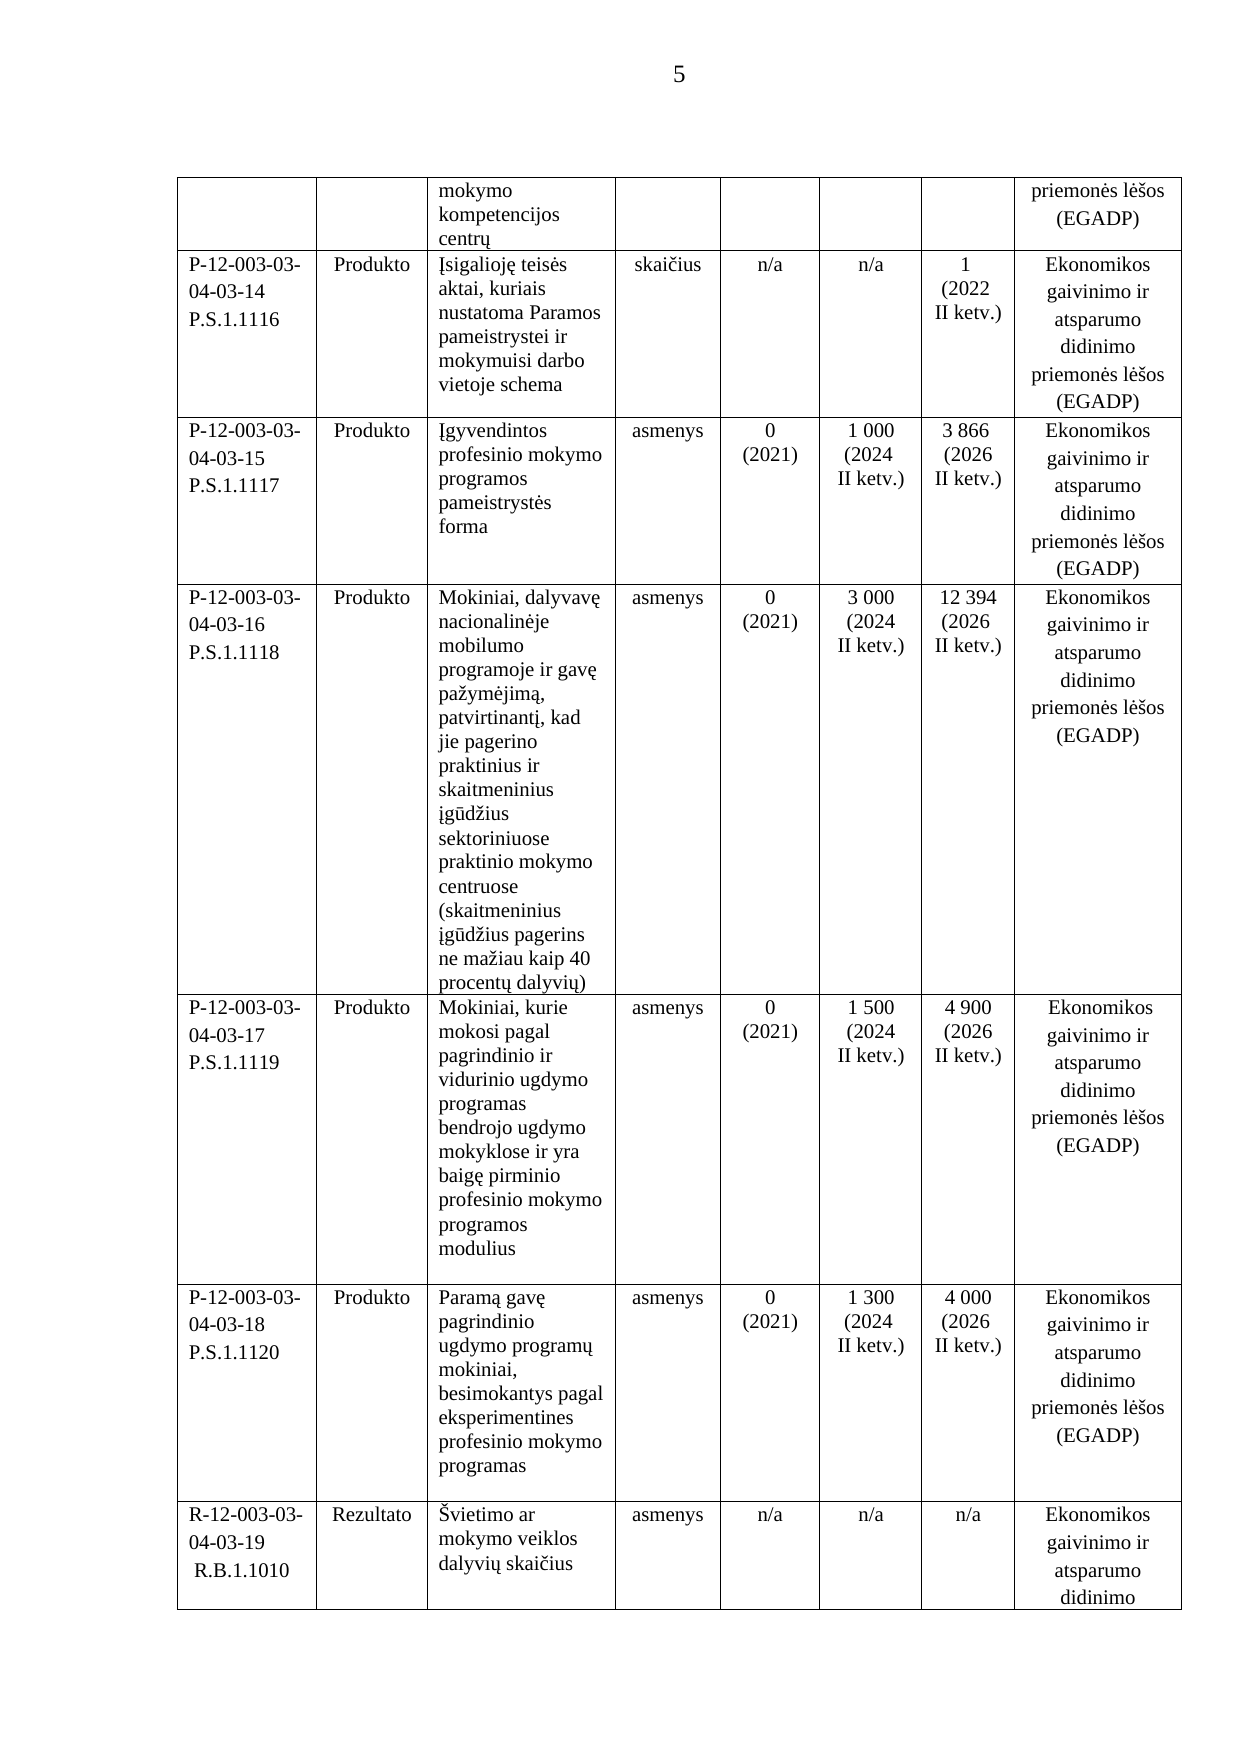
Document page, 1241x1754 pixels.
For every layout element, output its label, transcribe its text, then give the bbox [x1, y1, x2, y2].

table_cell 0 (2021) [721, 995, 819, 1284]
table_cell 4 000 (2026 II ketv.) [922, 1285, 1014, 1501]
table_cell asmenys [616, 995, 720, 1284]
table_cell Ekonomikos gaivinimo ir atsparumo didinimo priemonės lėšos (EGADP) [1015, 995, 1181, 1284]
table_cell 1 500 (2024 II ketv.) [820, 995, 921, 1284]
table_cell Ekonomikos gaivinimo ir atsparumo didinimo priemonės lėšos (EGADP) [1015, 1285, 1181, 1501]
table_cell Produkto [317, 585, 427, 994]
table_cell asmenys [616, 1502, 720, 1609]
table_cell Švietimo ar mokymo veiklos dalyvių skaičius [428, 1502, 615, 1609]
table_cell 1 (2022 II ketv.) [922, 251, 1014, 417]
table_cell P-12-003-03-04-03-15 P.S.1.1117 [178, 418, 316, 584]
table_cell P-12-003-03-04-03-16 P.S.1.1118 [178, 585, 316, 994]
table_cell P-12-003-03-04-03-18 P.S.1.1120 [178, 1285, 316, 1501]
table_cell [178, 178, 316, 250]
table_cell Rezultato [317, 1502, 427, 1609]
table_cell [721, 178, 819, 250]
table_cell R-12-003-03-04-03-19 R.B.1.1010 [178, 1502, 316, 1609]
table_cell 4 900 (2026 II ketv.) [922, 995, 1014, 1284]
table_cell Produkto [317, 1285, 427, 1501]
table_cell skaičius [616, 251, 720, 417]
table_cell Ekonomikos gaivinimo ir atsparumo didinimo priemonės lėšos (EGADP) [1015, 585, 1181, 994]
table_cell 1 000 (2024 II ketv.) [820, 418, 921, 584]
table_cell mokymo kompetencijos centrų [428, 178, 615, 250]
table_cell Ekonomikos gaivinimo ir atsparumo didinimo priemonės lėšos (EGADP) [1015, 251, 1181, 417]
table_cell P-12-003-03-04-03-17 P.S.1.1119 [178, 995, 316, 1284]
table_cell asmenys [616, 1285, 720, 1501]
table_cell 0 (2021) [721, 585, 819, 994]
table_cell Įsigalioję teisės aktai, kuriais nustatoma Paramos pameistrystei ir mokymuisi darbo vietoje schema [428, 251, 615, 417]
table_cell P-12-003-03-04-03-14 P.S.1.1116 [178, 251, 316, 417]
table_cell Mokiniai, kurie mokosi pagal pagrindinio ir vidurinio ugdymo programas bendrojo ugdymo mokyklose ir yra baigę pirminio profesinio mokymo programos modulius [428, 995, 615, 1284]
table_cell Įgyvendintos profesinio mokymo programos pameistrystės forma [428, 418, 615, 584]
table_cell priemonės lėšos (EGADP) [1015, 178, 1181, 250]
table_cell Ekonomikos gaivinimo ir atsparumo didinimo [1015, 1502, 1181, 1609]
table_cell Produkto [317, 418, 427, 584]
table_cell 0 (2021) [721, 1285, 819, 1501]
table_cell [820, 178, 921, 250]
table_cell Ekonomikos gaivinimo ir atsparumo didinimo priemonės lėšos (EGADP) [1015, 418, 1181, 584]
table_cell [922, 178, 1014, 250]
table_cell n/a [721, 1502, 819, 1609]
table_cell Produkto [317, 995, 427, 1284]
table_cell 0 (2021) [721, 418, 819, 584]
table_cell asmenys [616, 585, 720, 994]
table_cell 1 300 (2024 II ketv.) [820, 1285, 921, 1501]
table_cell n/a [820, 1502, 921, 1609]
table_cell asmenys [616, 418, 720, 584]
table_cell Mokiniai, dalyvavę nacionalinėje mobilumo programoje ir gavę pažymėjimą, patvirtinantį, kad jie pagerino praktinius ir skaitmeninius įgūdžius sektoriniuose praktinio mokymo centruose (skaitmeninius įgūdžius pagerins ne mažiau kaip 40 procentų dalyvių) [428, 585, 615, 994]
table_cell n/a [922, 1502, 1014, 1609]
table_cell 12 394 (2026 II ketv.) [922, 585, 1014, 994]
table_cell [317, 178, 427, 250]
table_cell 3 000 (2024 II ketv.) [820, 585, 921, 994]
table_cell n/a [820, 251, 921, 417]
table_cell Paramą gavę pagrindinio ugdymo programų mokiniai, besimokantys pagal eksperimentines profesinio mokymo programas [428, 1285, 615, 1501]
table_cell n/a [721, 251, 819, 417]
table_cell 3 866 (2026 II ketv.) [922, 418, 1014, 584]
table_cell Produkto [317, 251, 427, 417]
table_cell [616, 178, 720, 250]
